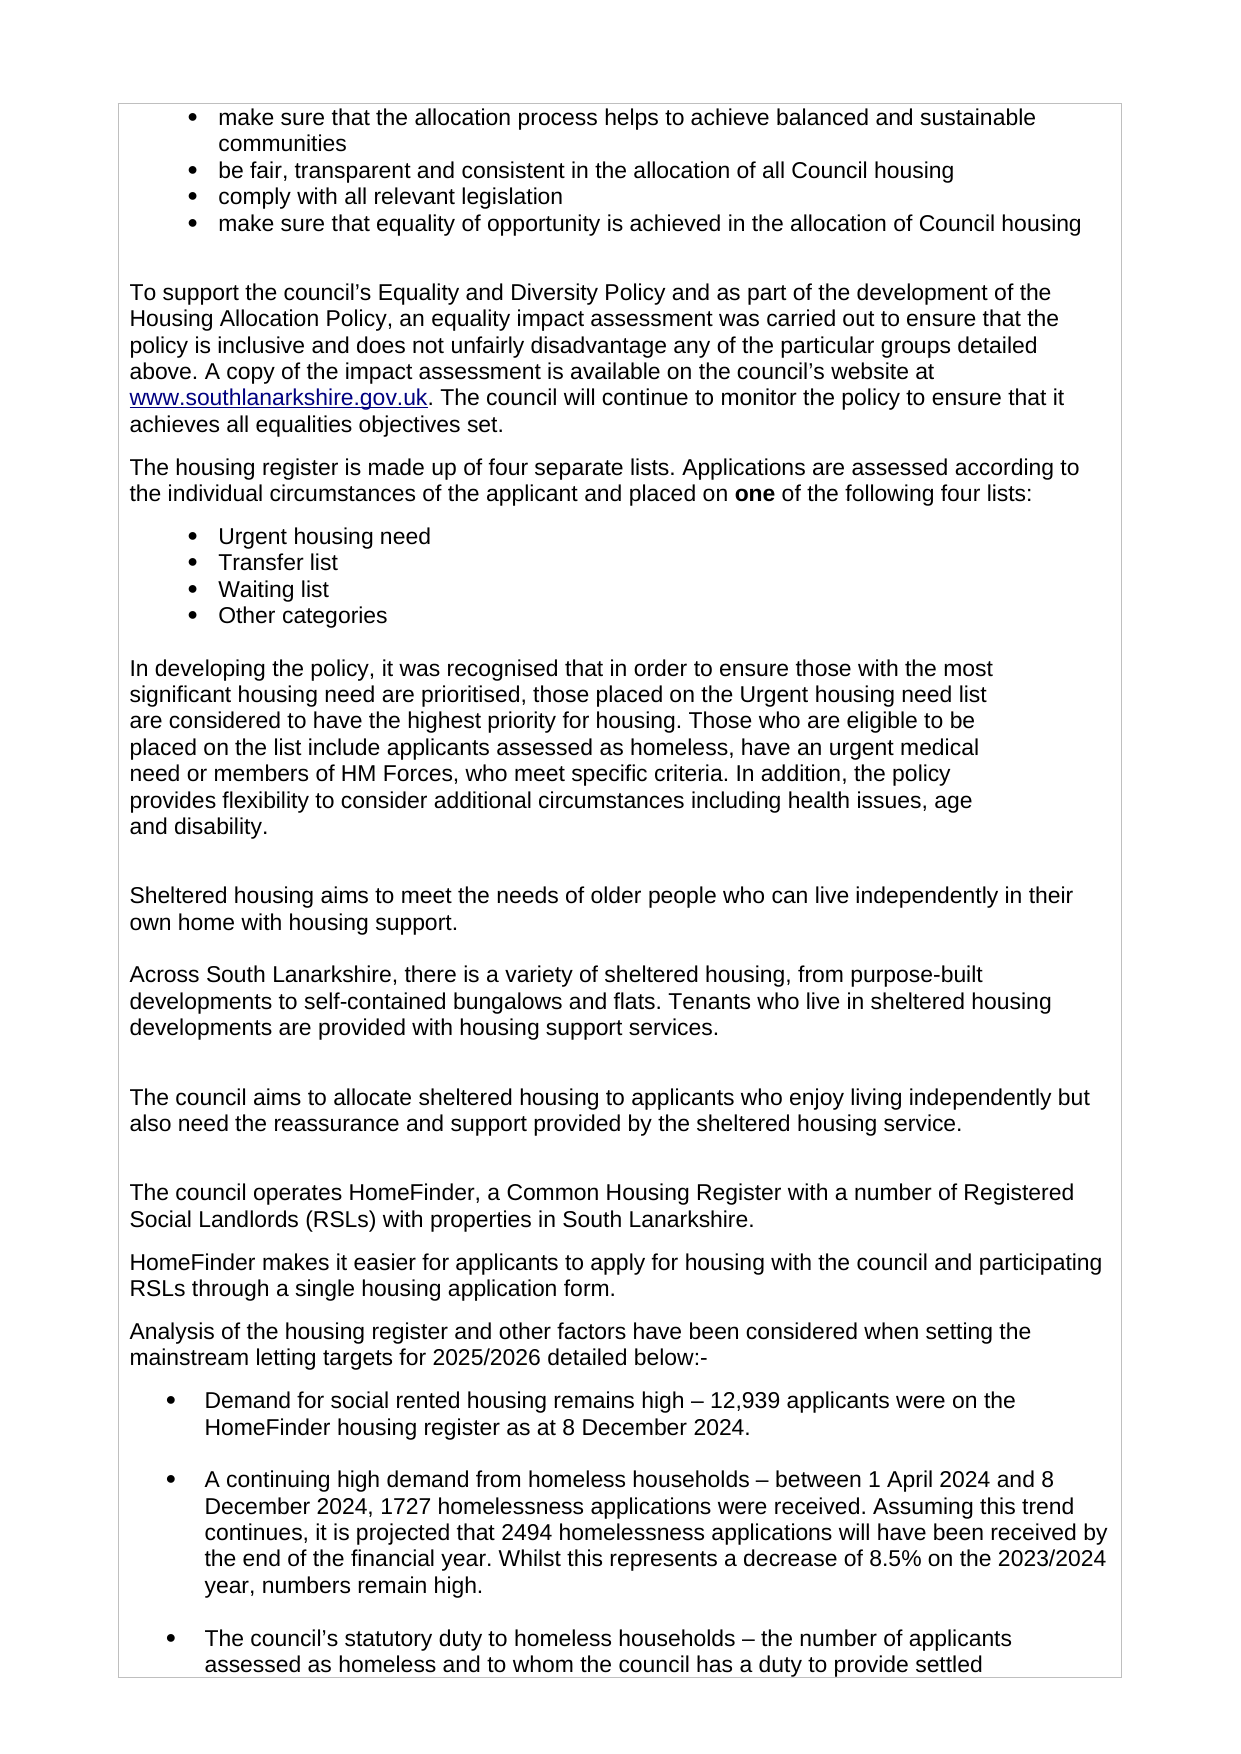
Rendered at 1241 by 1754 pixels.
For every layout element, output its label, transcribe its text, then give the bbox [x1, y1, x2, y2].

table_cell A range of internal and external data has been considered: Age In June 2023, South Lanarkshire had an estimated population of 330,280. This equates to 6.02% of Scotland’s total population. In terms of population size, South Lanarkshire is the 5th largest local authority in Scotland. There are slightly more females (170,606) than males (159,674) in the area with females making up 51.7% of the population. Compared to Scotland in 2023, South Lanarkshire’s population was relatively older – 42.8% were aged 50 and over, compared to 41.5% in Scotland. There were also slightly more aged under 15 in South Lanarkshire than in Scotland – 15.8% against 15.2%. The major difference was in the proportion aged 20 to 24 with only 5.1% in South Lanarkshire but 6.3% in Scotland. Compared to Scotland, South Lanarkshire has a relatively older population. The median age in South Lanarkshire is 44 years compared to 42.9 years for Scotland. Comparison of broad age structures shows that South Lanarkshire has a higher proportion of 0 to 15 year-olds (16.9% compared to 16.3%) and people aged 65 and over (20.6% compared to 20.3%) and a lower proportion of 16 to 64 year-olds (62.5% compared to 63.4%) than in Scotland. Source: National Records of Scotland, Mid-Year population estimates, 2023 From 2004 to 2023 the population of South Lanarkshire has increased by 8.1%, or by 24,610 more people. Over this period the numbers of those aged 0 to 15 has decreased by 3.4% (down 1,938 people) and the number of people aged 16 to 64 has increased by 3.3% (up 6,514 people). There has been a significant increase in the numbers of people aged 65 and over, up by 41.8% or by 20,044 people. In the 20-year period 2023 to 2043, the South Lanarkshire child population is expected to decrease by 7.4% compared to a 9.1% decrease in Scotland. The adult population is expected to decrease by 4.7% over this period, a greater decrease than the 3.1% fall in the Scottish adult population. The older people population of both South Lanarkshire and Scotland is expected to grow significantly over this 20-year period by 28.0% (South Lanarkshire) and 24.9% (Scotland). Disability – Health Conditions The most common type of health condition reported in the 2022 census was a ‘long-term illness, disease or condition. This is described in the census as a condition that you may have for life, that may be managed with treatment or medication and is not in one of the other health condition categories. It is a broad category that includes a range of conditions such as arthritis, cancer, diabetes and epilepsy. Just over a fifth (22.1%) of people reported as having this condition, slightly above the Scottish average (21.4%). The second most common condition reported in the census was a mental health condition. The percentage of people in South Lanarkshire with this condition was 11.1% compared to 11.3% in Scotland. Breaking down the figures according to the remaining conditions, 10.5% report to having a physical disability, 7.1% report to be deaf or partially hearing impaired, while 2.5% report to be blind or partially vision impaired. A further 0.3% report to having full/partial loss of voice or difficulty speaking. Table 1: Self-reported health conditions Source: Scotland’s Census 2022 . In 2023 there were 64,500 people of working age in South Lanarkshire who were identified under the Equality Act 2010 as core disabled. This represented 32.3% of South Lanarkshire’s working age population. A total of 33.0% of working age women in South Lanarkshire were identified as having core disability status slightly greater than the figure for working aged men of 31.5%. A total of 47,800 were identified in 2023 in South Lanarkshire as having a work limited disability representing 23.9% of South Lanarkshire’s working age population. In South Lanarkshire in 2023 a total of 28.3% of working age women were identified as having a work limiting disability, and 19.2% of male working age population had a work limiting disability. Source: NOMIS: Annual Population Survey Gender reassignment - Trans status or history The census found that there were 744 trans people in South Lanarkshire. This is 0.3% of people aged 16 and over, less than the Scottish average of 0.4%. Just over 35% of South Lanarkshire trans people identify as ‘non-binary’, slightly lower than the Scotland figure of 45%. Around 19% of trans people identified as trans men, while 16.5% identified as trans women, and 24.1% did not specify their trans status or history, more than the Scottish average of 15.6%. Around 6% stated ‘other trans status or history’ in South Lanarkshire, compared with 7% for Scotland. The number of trans people varied across age groups in South Lanarkshire. There were more trans people in younger age groups than in older groups, with around 39% in the 16-24 age group, lower than the Scotland figure of 46%. The next highest number was in the 25-34 age group with 23%, compared with Scotland at 26%. Marriage or Civil Partnership According to the 2022 Census, 46.9% or 127,509 people aged 16 and over living in South Lanarkshire were married or in a registered civil partnership, slightly more than the 44.0% in Scotland. Over a third of people (34.9% or 94,872 people) were never married and never registered in a civil partnership compared to 38.1% in Scotland. A further 8.2% of people in South Lanarkshire area were divorced or civil partnership dissolved, slightly less than the 8.4% in Scotland, 7.4% were widowed or surviving civil partnership partner compared to 7.0% in Scotland and 2.6% were separated, but still legally married or still legally in a civil partnership, slightly more than the 2.4% in Scotland. Pregnancy and Maternity There were 3,048 live births registered in 2023 in South Lanarkshire giving a general fertility rate of 52.0 (all live births per 1,000 women aged 15 to 44). This rate was greater than the rate of 44.8 in Scotland. Race and Ethnicity Compared to Scotland, South Lanarkshire had relatively more who identified as coming from a White Scottish background, 88.3% compared to 77.7% and those who identified as coming from a White Showperson background, 0.06% compared to 0.03%. However, South Lanarkshire had significantly fewer people who identified as coming from a White Other British background (5.47%) compared to Scotland (9.38%). In South Lanarkshire, 1.21% declared they were White Other, compared to 2.29% in Scotland, and 0.68% in South Lanarkshire were White Polish compared to 1.67% in Scotland. Ethnicity by age group Looking at ethnicity by age group there are marked differences between ethnic communities. Of all the people from a White background the largest age group in this community was those aged 50 to 64 accounting for 23.1% followed by those aged 65 and over at 20.9%. This was the highest proportion of those aged 65 and over in all of the ethnic groups. Those aged 16 to 24 only accounted for 9.2% and those aged 25 to 34 accounted for 11.8% of this community. Looking at those from a mixed or multiple ethnic group background, 46.5% of this community were aged 0 to 15 years and 15.8% were aged 16 to 24 years. The mixed or multiple ethnic group had the highest proportion of all the ethnic groups of those aged 0 to 15 years. Only 2.7% were aged 65 and over in this community. In the Asian community, 26.4% were aged 35 to 49 years and 25.3% were aged 0 to 15 years. Just over 12% were aged 16 to 24 years and 5.7% were aged 65 and over. Just over 32% were aged 0 to 15 years in the African community and 31.1% were aged 35 to 49 years. Only 2.4% were aged 65 and over in this community. This was the lowest proportion of those aged 65 and over in all ethnic groups. Those aged 50 to 64 years accounted for the largest proportion of all the age groups in the Caribbean or Black ethnic group at 23.7%. This was followed by those aged 35 to 49 at 22.8% and those aged 25 to 34 at 17.4%. Looking at those from Other ethnic groups the largest age groups was those aged 35 to 49 years followed by those aged 0 to 15 years. For those aged 65 and over there were 8.4% in this community. Religion or Belief The Census figures show that in 2022 45.4% of people in South Lanarkshire said that they had no religion. This is lower than the Scottish average of 51.1%. Church of Scotland is the largest religious group in the South Lanarkshire area accounting for 23% followed by Roman Catholic at 19.3%. Other Christian religions accounted for 3.9% and Muslim accounted for 1.4%. Around 6% did not state a religion. Compared to Scotland, South Lanarkshire had more people stating a religious belief of Church of Scotland (23% compared to 20.4%) and of Roman Catholic (19.3% compared to 13.3%) and less people stating a religious belief of Other Christian (3.9% compared to 5.1%) and of Hindu (0.3% compared to 0.6%). Sex The most recent population estimate (2023) suggests that there are 159,674 males and 170,606 females living in South Lanarkshire. Based on the total estimated population this shows a gender split of 48.3% male and 51.7% female. The gender split for Scotland is 48.6% male and 51.4% female, roughly in line with South Lanarkshire. Source: National Records of Scotland, Mid-Year population estimates, 2023 Sexual Orientation In 2022, 7.7% of people did not answer the sexual orientation question in South Lanarkshire compared to 8.2% in Scotland. The percentages used in this document are calculated using the overall population (aged 16 and over), not just those who answered the sexual orientation question. In this document the term LGB+ people is used to refer to people who described their sexual orientation as “Gay or Lesbian”, “Bisexual” or “Other sexual orientation”. In South Lanarkshire the Census found that 242,907 people identified as straight or heterosexual. This accounted for 89.4% of people aged 16 and over and was greater than the Scottish figure of 87.8%. There were 7,919 people who identified as LGB+ in the Lanarkshire area. This is 2.9% of people aged 16 and over and less than the 4.0% in Scotland. Breakdown of Census 2022 population by sexual orientation Source: Scotland’s Census 2022 South Lanarkshire Allocation Policy – Local Letting Plans (LLPs) This policy sets out how vacant Council housing in South Lanarkshire will be allocated. Following consultation, the policy was approved by Housing and Technical Resources Committee on 20 March 2019 and is effective from 1 May 2019. The policy was developed in accordance with the Housing (Scotland) Act 1987, as amended by the Housing (Scotland) Act 2001, the Housing (Scotland) Act 2014 and other relevant legislation. The policy aims to: be responsive to local needs, demands and aspirations to ensure the best use of available council housing stock make sure that those assessed as being in most housing need are prioritised make sure that the allocation process helps to achieve balanced and sustainable communities be fair, transparent and consistent in the allocation of all Council housing comply with all relevant legislation make sure that equality of opportunity is achieved in the allocation of Council housing To support the council’s Equality and Diversity Policy and as part of the development of the Housing Allocation Policy, an equality impact assessment was carried out to ensure that the policy is inclusive and does not unfairly disadvantage any of the particular groups detailed above. A copy of the impact assessment is available on the council’s website at www.southlanarkshire.gov.uk. The council will continue to monitor the policy to ensure that it achieves all equalities objectives set. The housing register is made up of four separate lists. Applications are assessed according to the individual circumstances of the applicant and placed on one of the following four lists: Urgent housing need Transfer list Waiting list Other categories In developing the policy, it was recognised that in order to ensure those with the most significant housing need are prioritised, those placed on the Urgent housing need list are considered to have the highest priority for housing. Those who are eligible to be placed on the list include applicants assessed as homeless, have an urgent medical need or members of HM Forces, who meet specific criteria. In addition, the policy provides flexibility to consider additional circumstances including health issues, age and disability. Sheltered housing aims to meet the needs of older people who can live independently in their own home with housing support. Across South Lanarkshire, there is a variety of sheltered housing, from purpose-built developments to self-contained bungalows and flats. Tenants who live in sheltered housing developments are provided with housing support services. The council aims to allocate sheltered housing to applicants who enjoy living independently but also need the reassurance and support provided by the sheltered housing service. The council operates HomeFinder, a Common Housing Register with a number of Registered Social Landlords (RSLs) with properties in South Lanarkshire. HomeFinder makes it easier for applicants to apply for housing with the council and participating RSLs through a single housing application form. Analysis of the housing register and other factors have been considered when setting the mainstream letting targets for 2025/2026 detailed below:- Demand for social rented housing remains high – 12,939 applicants were on the HomeFinder housing register as at 8 December 2024. A continuing high demand from homeless households – between 1 April 2024 and 8 December 2024, 1727 homelessness applications were received. Assuming this trend continues, it is projected that 2494 homelessness applications will have been received by the end of the financial year. Whilst this represents a decrease of 8.5% on the 2023/2024 year, numbers remain high. The council’s statutory duty to homeless households – the number of applicants assessed as homeless and to whom the council has a duty to provide settled accommodation remains high. As at 8 December 2024, there were 1,554 homeless applicants on the HomeFinder housing register, this is comparable with the 2023/2024 year end position. The number of properties becoming available for let – it is projected that by the end of the financial year, 1868 mainstream properties will have been let, this represents a slight increase of 2% (39) on the previous year. Additional supply of housing – the number of council new build properties and acquisitions planned for completion during 2025/2026. Joint working with partners – the contribution that HomeFinder partners and other Registered Social Landlords (RSLs) make to meeting housing need, including the needs of homeless applicants and other priority groups, through agreed targets. Sheltered Housing Letting Targets for 2024/2025 Between 1 April 2024 and 8 December 2024, 100 sheltered properties became available for let. It is projected that by the end of the financial year, 144 sheltered properties will have been let, broadly comparable to the number let in 2023/2024 There continues to be a high level of demand for sheltered housing with 1032 applicants on the HomeFinder housing register as at 8 December 2024. It is recognised that demand for sheltered housing varies across areas and individual sheltered housing developments and this has been taken into account in the letting targets proposed for 2025/2026. The letting targets proposed for sheltered properties across South Lanarkshire and for each of the 4 housing management areas are set out in Appendix 2 of the Housing Allocation Policy – Local Letting Plans 2025/26 report. Local Letting Initiatives (LLIs) The Housing Allocation Policy allows for the establishment of LLIs in areas where there are particular needs, issues or circumstances which require to be addressed. It is proposed that all 5 of the existing LLIs be retained during 2025/2026 and a new LLI be introduced for the allocation of general needs flats situated in blocks where the ground and first floor properties are designated and utilised as amenity flats. The new initiative will promote tenancy sustainment and consider the individual needs and circumstances of prospective tenants. Details of all LLIs are set out in Appendix 3 of the Housing Allocation Policy – Local Letting Plans 2025/26 report. [119, 104, 1121, 1677]
